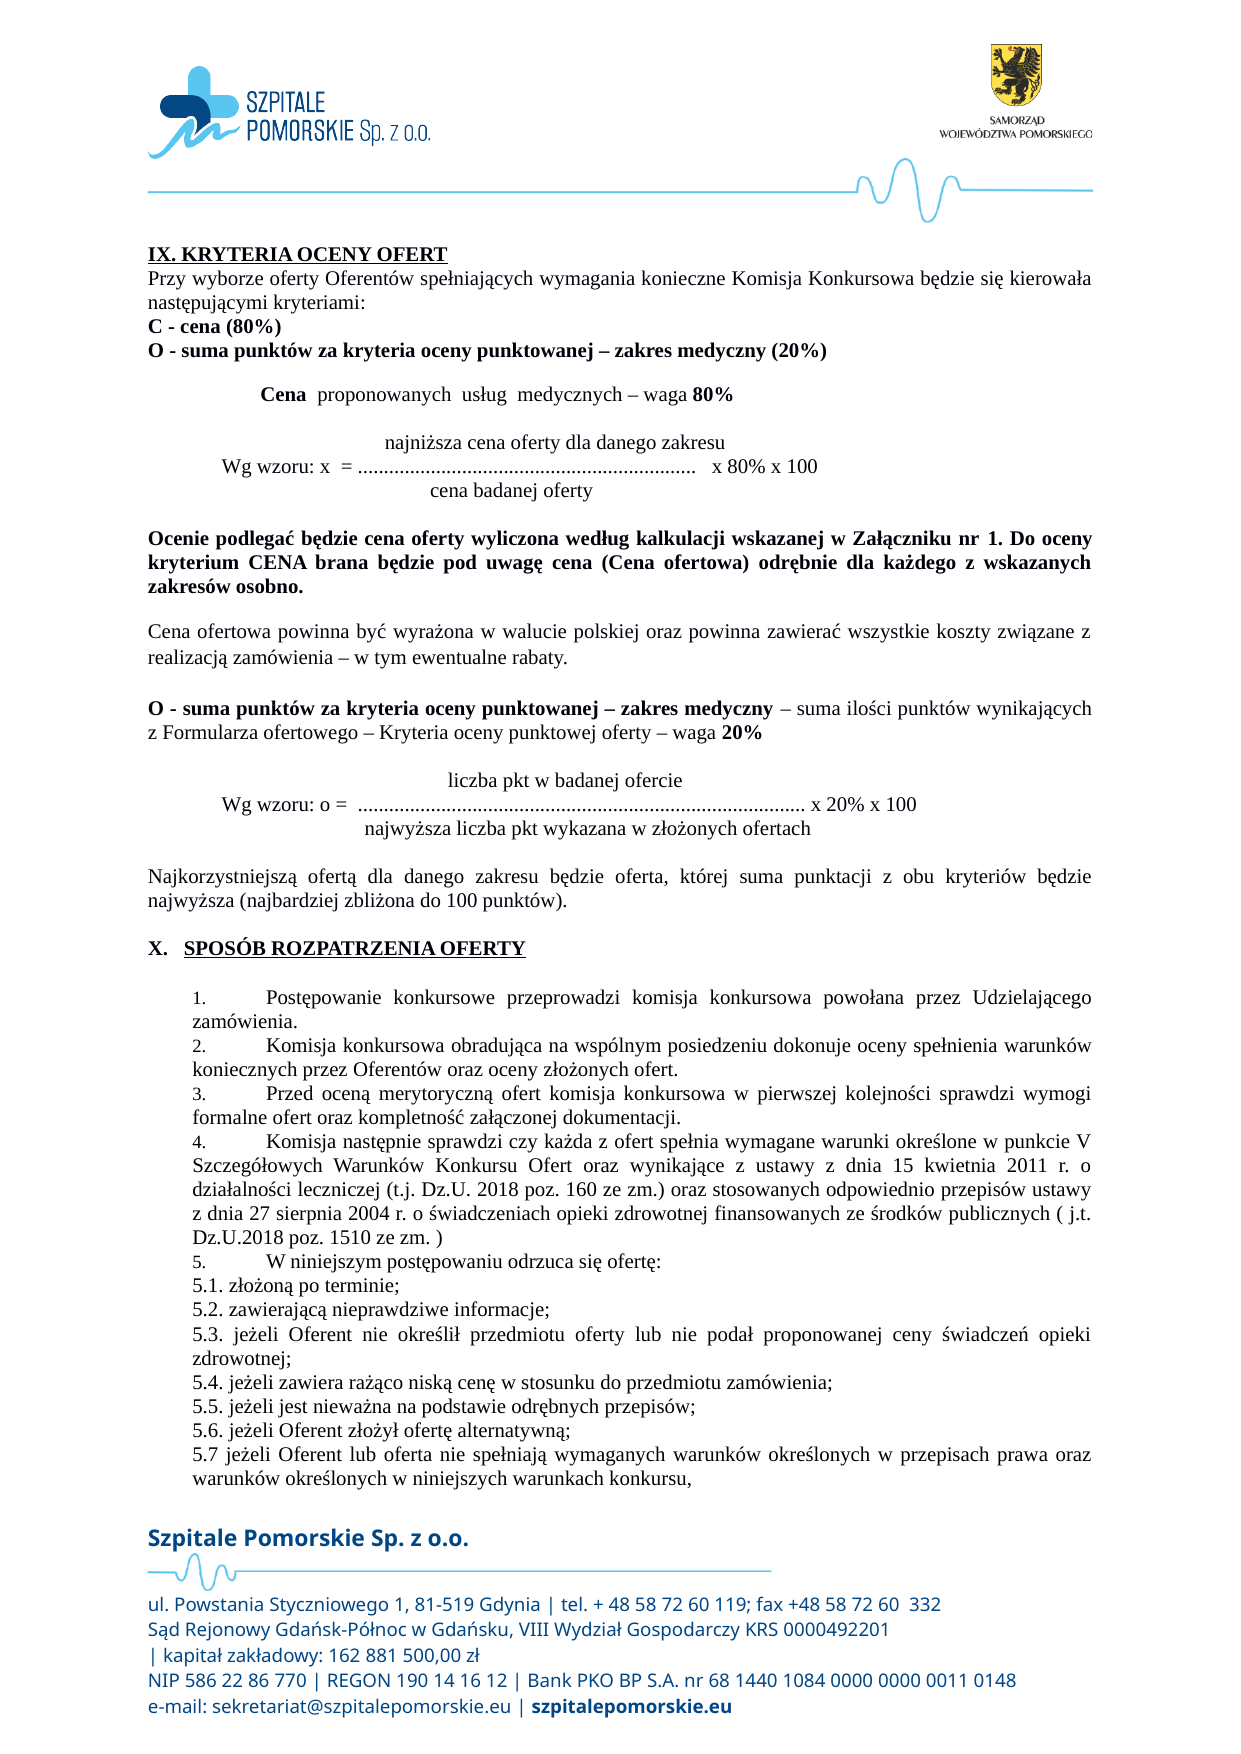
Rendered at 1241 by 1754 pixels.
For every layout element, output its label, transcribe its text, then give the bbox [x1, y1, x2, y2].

text X. SPOSÓB ROZPATRZENIA OFERTY [148, 936, 1092, 960]
text O - suma punktów za kryteria oceny punktowanej – zakres medyczny (20%) [148, 338, 1092, 362]
text Cena ofertowa powinna być wyrażona w walucie polskiej oraz powinna zawierać wszystkie koszty związane z realizacją zamówienia – w tym ewentualne rabaty. [148, 617, 1092, 669]
text cena badanej oferty [148, 478, 1092, 502]
text O - suma punktów za kryteria oceny punktowanej – zakres medyczny – suma ilości punktów wynikających z Formularza ofertowego – Kryteria oceny punktowej oferty – waga 20% [148, 696, 1092, 744]
text najniższa cena oferty dla danego zakresu [369, 430, 1092, 454]
text 5.5. jeżeli jest nieważna na podstawie odrębnych przepisów; [192, 1394, 1092, 1418]
text najwyższa liczba pkt wykazana w złożonych ofertach [260, 816, 1092, 840]
text liczba pkt w badanej ofercie [260, 768, 1092, 792]
text 5.1. złożoną po terminie; [192, 1273, 1092, 1297]
text Wg wzoru: x = ................................................................. x 80% x 100 [148, 454, 1092, 478]
text 5.4. jeżeli zawiera rażąco niską cenę w stosunku do przedmiotu zamówienia; [192, 1369, 1092, 1394]
text IX. KRYTERIA OCENY OFERT [148, 242, 1092, 266]
text Ocenie podlegać będzie cena oferty wyliczona według kalkulacji wskazanej w Załączniku nr 1. Do oceny kryterium CENA brana będzie pod uwagę cena (Cena ofertowa) odrębnie dla każdego z wskazanych zakresów osobno. [148, 526, 1092, 598]
text 5.3. jeżeli Oferent nie określił przedmiotu oferty lub nie podał proponowanej ceny świadczeń opieki zdrowotnej; [192, 1321, 1092, 1369]
text Przy wyborze oferty Oferentów spełniających wymagania konieczne Komisja Konkursowa będzie się kierowała następującymi kryteriami: [148, 266, 1092, 314]
list Przed oceną merytoryczną ofert komisja konkursowa w pierwszej kolejności sprawdzi wymogi formalne ofert oraz kompletność załączonej dokumentacji. [192, 1081, 1092, 1129]
list Komisja konkursowa obradująca na wspólnym posiedzeniu dokonuje oceny spełnienia warunków koniecznych przez Oferentów oraz oceny złożonych ofert. [192, 1033, 1092, 1081]
text Wg wzoru: o = ...................................................................................... x 20% x 100 [148, 792, 1092, 816]
text C - cena (80%) [148, 314, 1092, 338]
text 5.7 jeżeli Oferent lub oferta nie spełniają wymaganych warunków określonych w przepisach prawa oraz warunków określonych w niniejszych warunkach konkursu, [192, 1442, 1092, 1490]
list Komisja następnie sprawdzi czy każda z ofert spełnia wymagane warunki określone w punkcie V Szczegółowych Warunków Konkursu Ofert oraz wynikające z ustawy z dnia 15 kwietnia 2011 r. o działalności leczniczej (t.j. Dz.U. 2018 poz. 160 ze zm.) oraz stosowanych odpowiednio przepisów ustawy z dnia 27 sierpnia 2004 r. o świadczeniach opieki zdrowotnej finansowanych ze środków publicznych ( j.t. Dz.U.2018 poz. 1510 ze zm. ) [192, 1129, 1092, 1249]
list Postępowanie konkursowe przeprowadzi komisja konkursowa powołana przez Udzielającego zamówienia. [192, 984, 1092, 1033]
text 5.6. jeżeli Oferent złożył ofertę alternatywną; [192, 1418, 1092, 1442]
text 5.2. zawierającą nieprawdziwe informacje; [192, 1297, 1092, 1321]
text Najkorzystniejszą ofertą dla danego zakresu będzie oferta, której suma punktacji z obu kryteriów będzie najwyższa (najbardziej zbliżona do 100 punktów). [148, 864, 1092, 912]
list W niniejszym postępowaniu odrzuca się ofertę: [192, 1249, 1092, 1273]
text Cena proponowanych usług medycznych – waga 80% [260, 382, 1092, 406]
